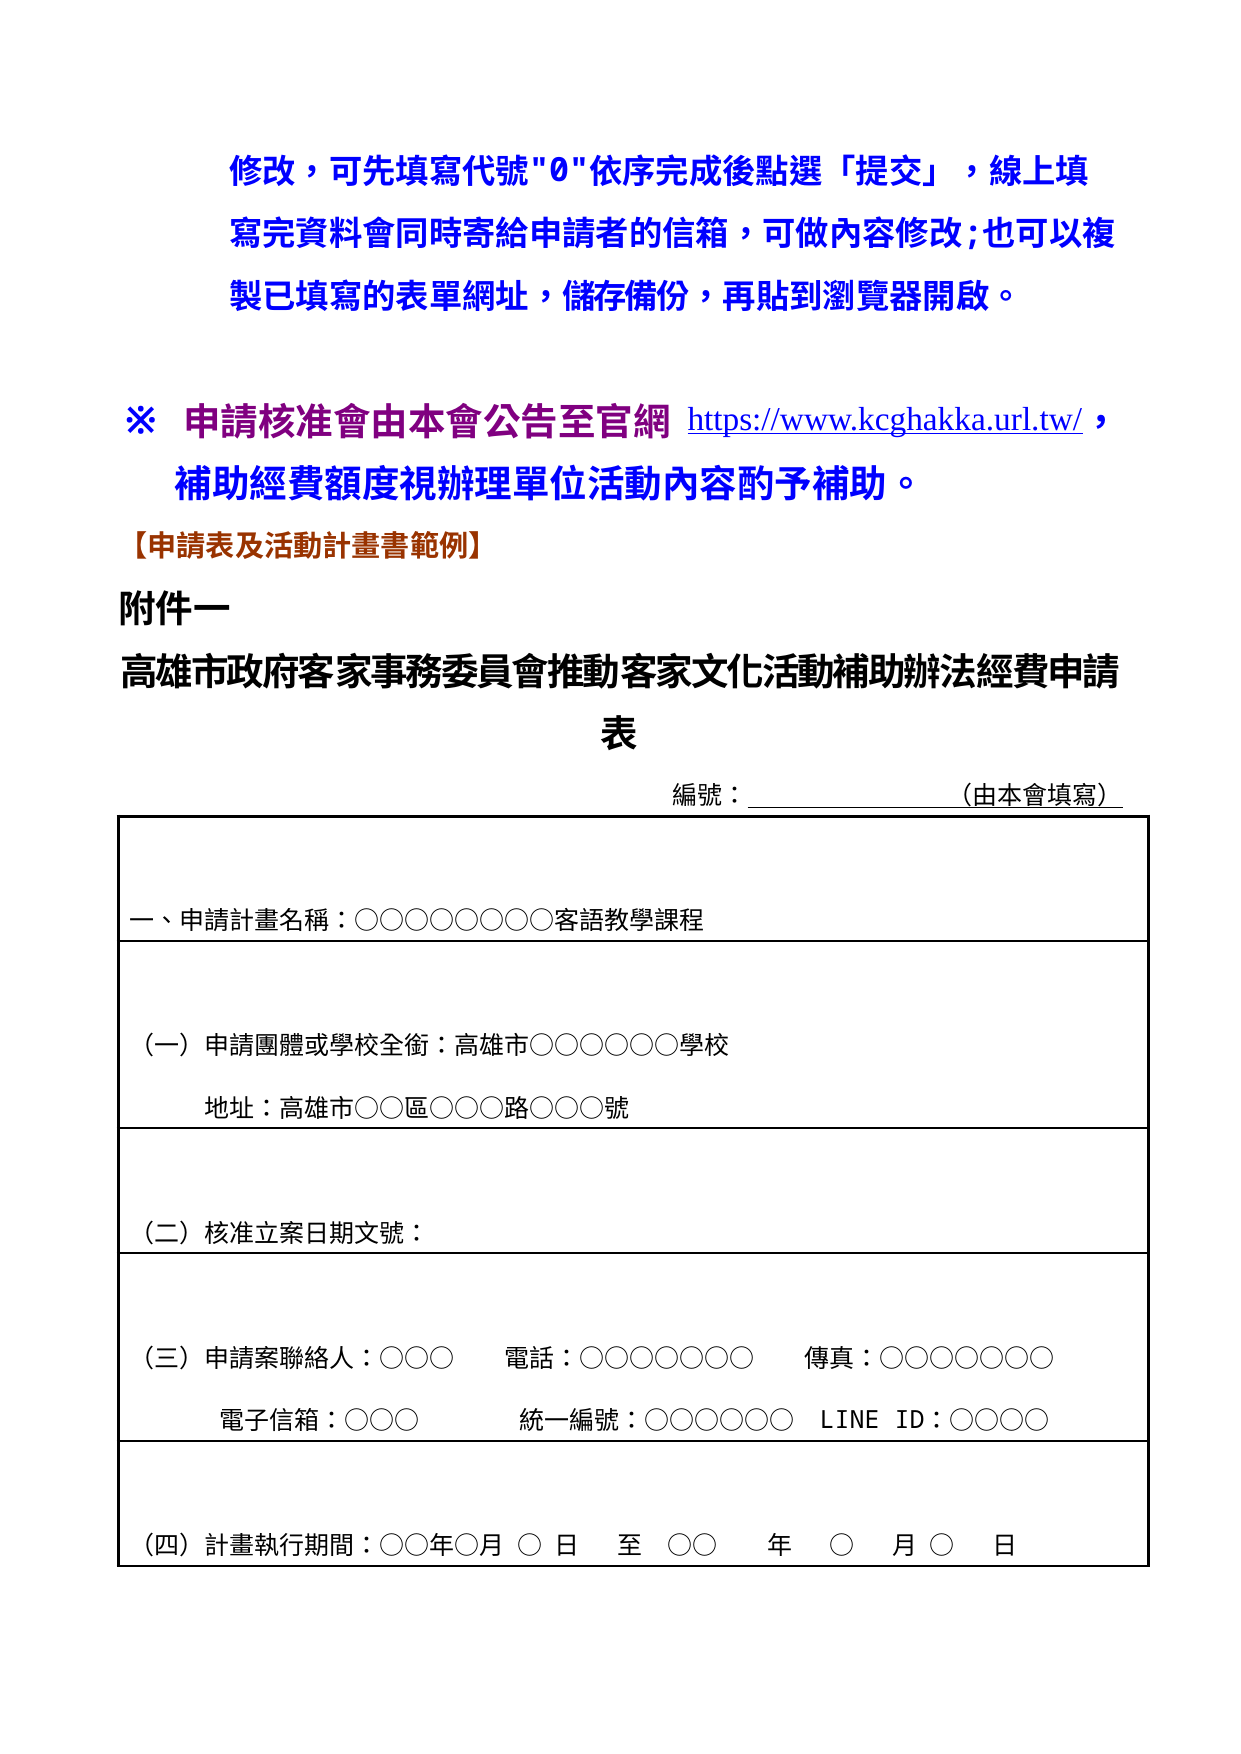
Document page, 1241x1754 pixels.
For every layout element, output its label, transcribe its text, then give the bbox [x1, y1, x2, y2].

table_cell （一）申請團體或學校全銜：高雄市○○○○○○學校 地址：高雄市○○區○○○路○○○號 [120, 942, 1147, 1127]
text 附件一 [118, 564, 1122, 627]
table_header 一、申請計畫名稱：○○○○○○○○客語教學課程 [120, 818, 1147, 939]
table_cell （三）申請案聯絡人：○○○ 電話：○○○○○○○ 傳真：○○○○○○○ 電子信箱：○○○ 統一編號：○○○○○○ LINE ID：○○○○ [120, 1254, 1147, 1439]
text 修改，可先填寫代號"0"依序完成後點選「提交」，線上填寫完資料會同時寄給申請者的信箱，可做內容修改;也可以複製已填寫的表單網址，儲存備份，再貼到瀏覽器開啟。 [182, 127, 1122, 314]
text 【申請表及活動計畫書範例】 [118, 502, 1122, 564]
text 編號： （由本會填寫） [118, 752, 1122, 814]
text 高雄市政府客家事務委員會推動客家文化活動補助辦法經費申請表 [118, 627, 1122, 752]
text ※ 申請核准會由本會公告至官網 https://www.kcghakka.url.tw/，補助經費額度視辦理單位活動內容酌予補助。 [118, 377, 1122, 502]
table_cell （二）核准立案日期文號： [120, 1129, 1147, 1252]
table_cell （四）計畫執行期間：○○年○月 ○ 日 至 ○○ 年 ○ 月 ○ 日 [120, 1442, 1147, 1564]
